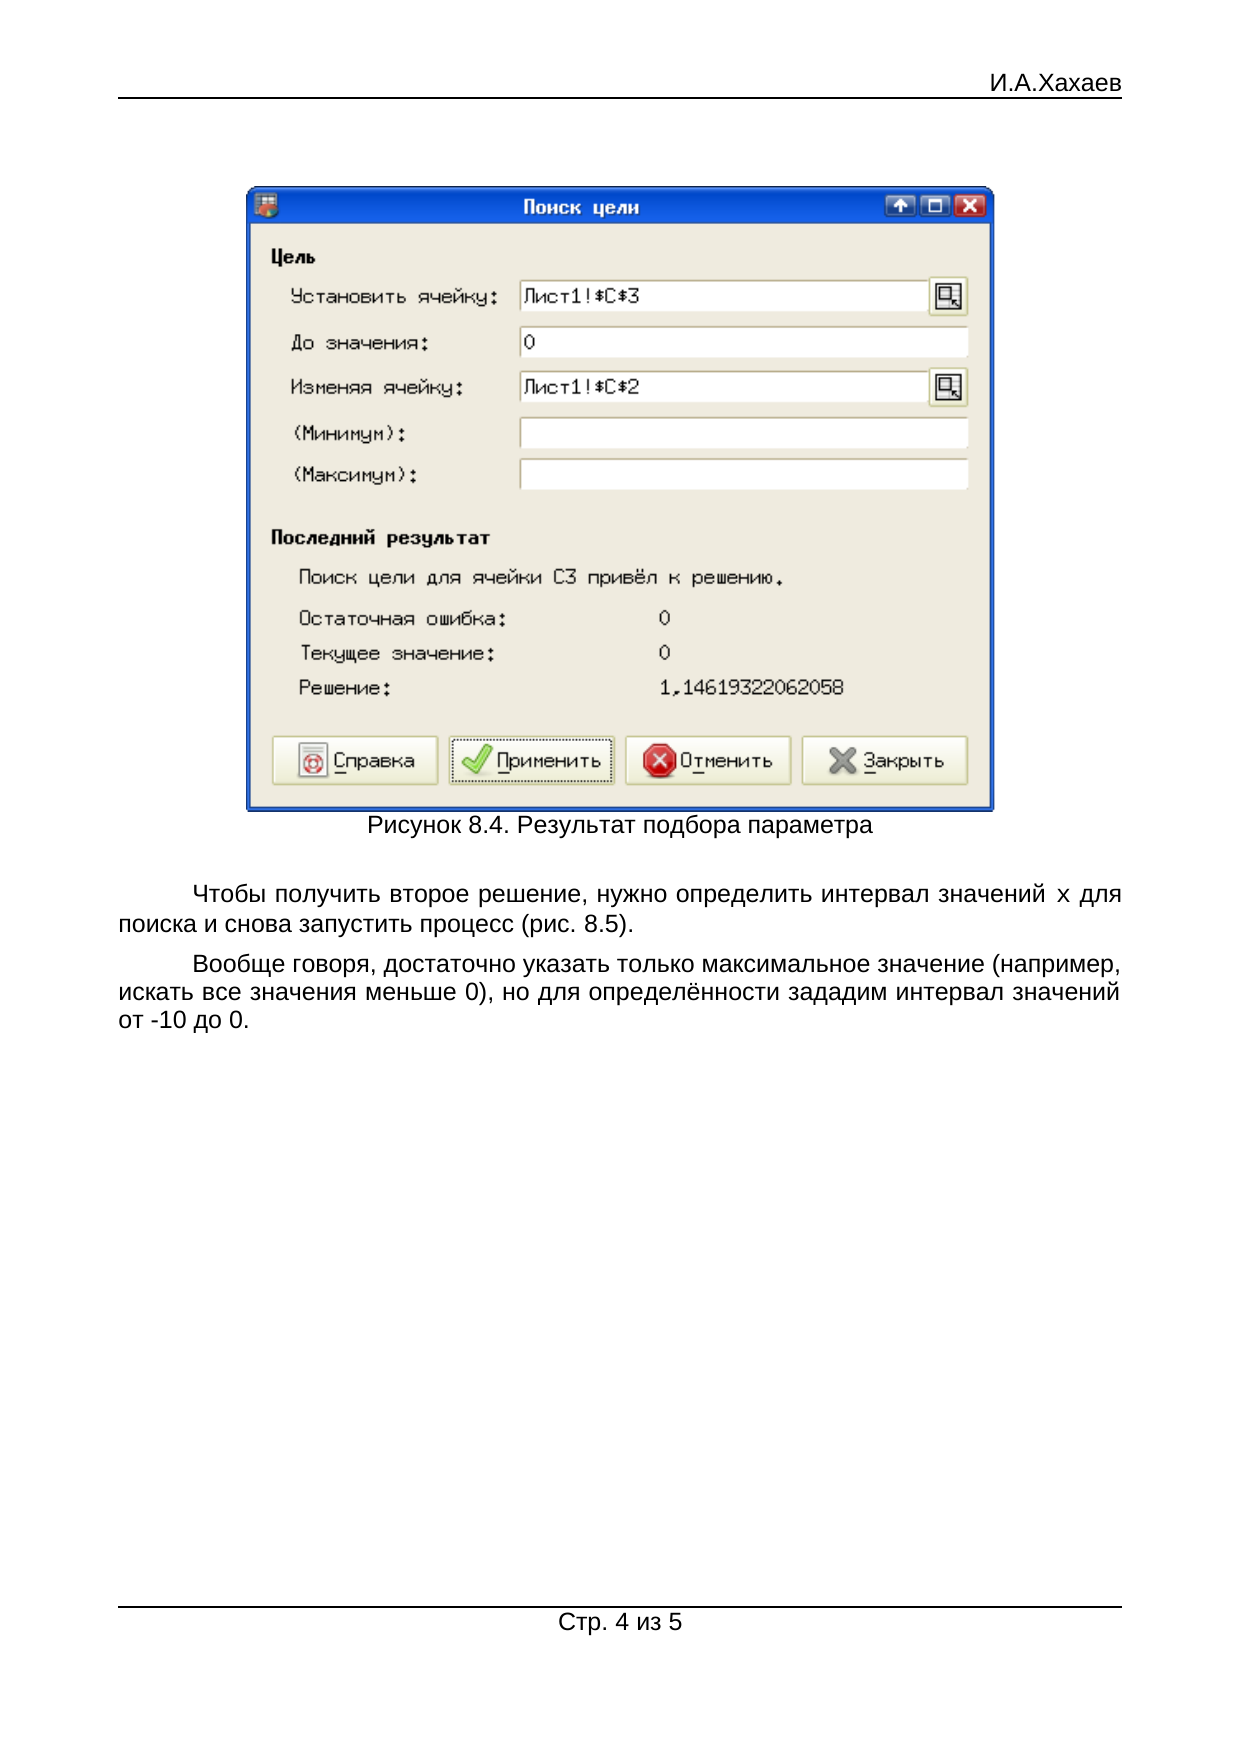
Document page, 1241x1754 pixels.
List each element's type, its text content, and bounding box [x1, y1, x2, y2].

picture [246, 186, 995, 812]
text Чтобы получить второе решение, нужно определить интервал значений x для поиска и снова запустить процесс (рис. 8.5). [118, 879, 1122, 938]
text Рисунок 8.4. Результат подбора параметра [246, 812, 994, 839]
text Вообще говоря, достаточно указать только максимальное значение (например, искать все значения меньше 0), но для определённости зададим интервал значений от -10 до 0. [118, 950, 1122, 1034]
